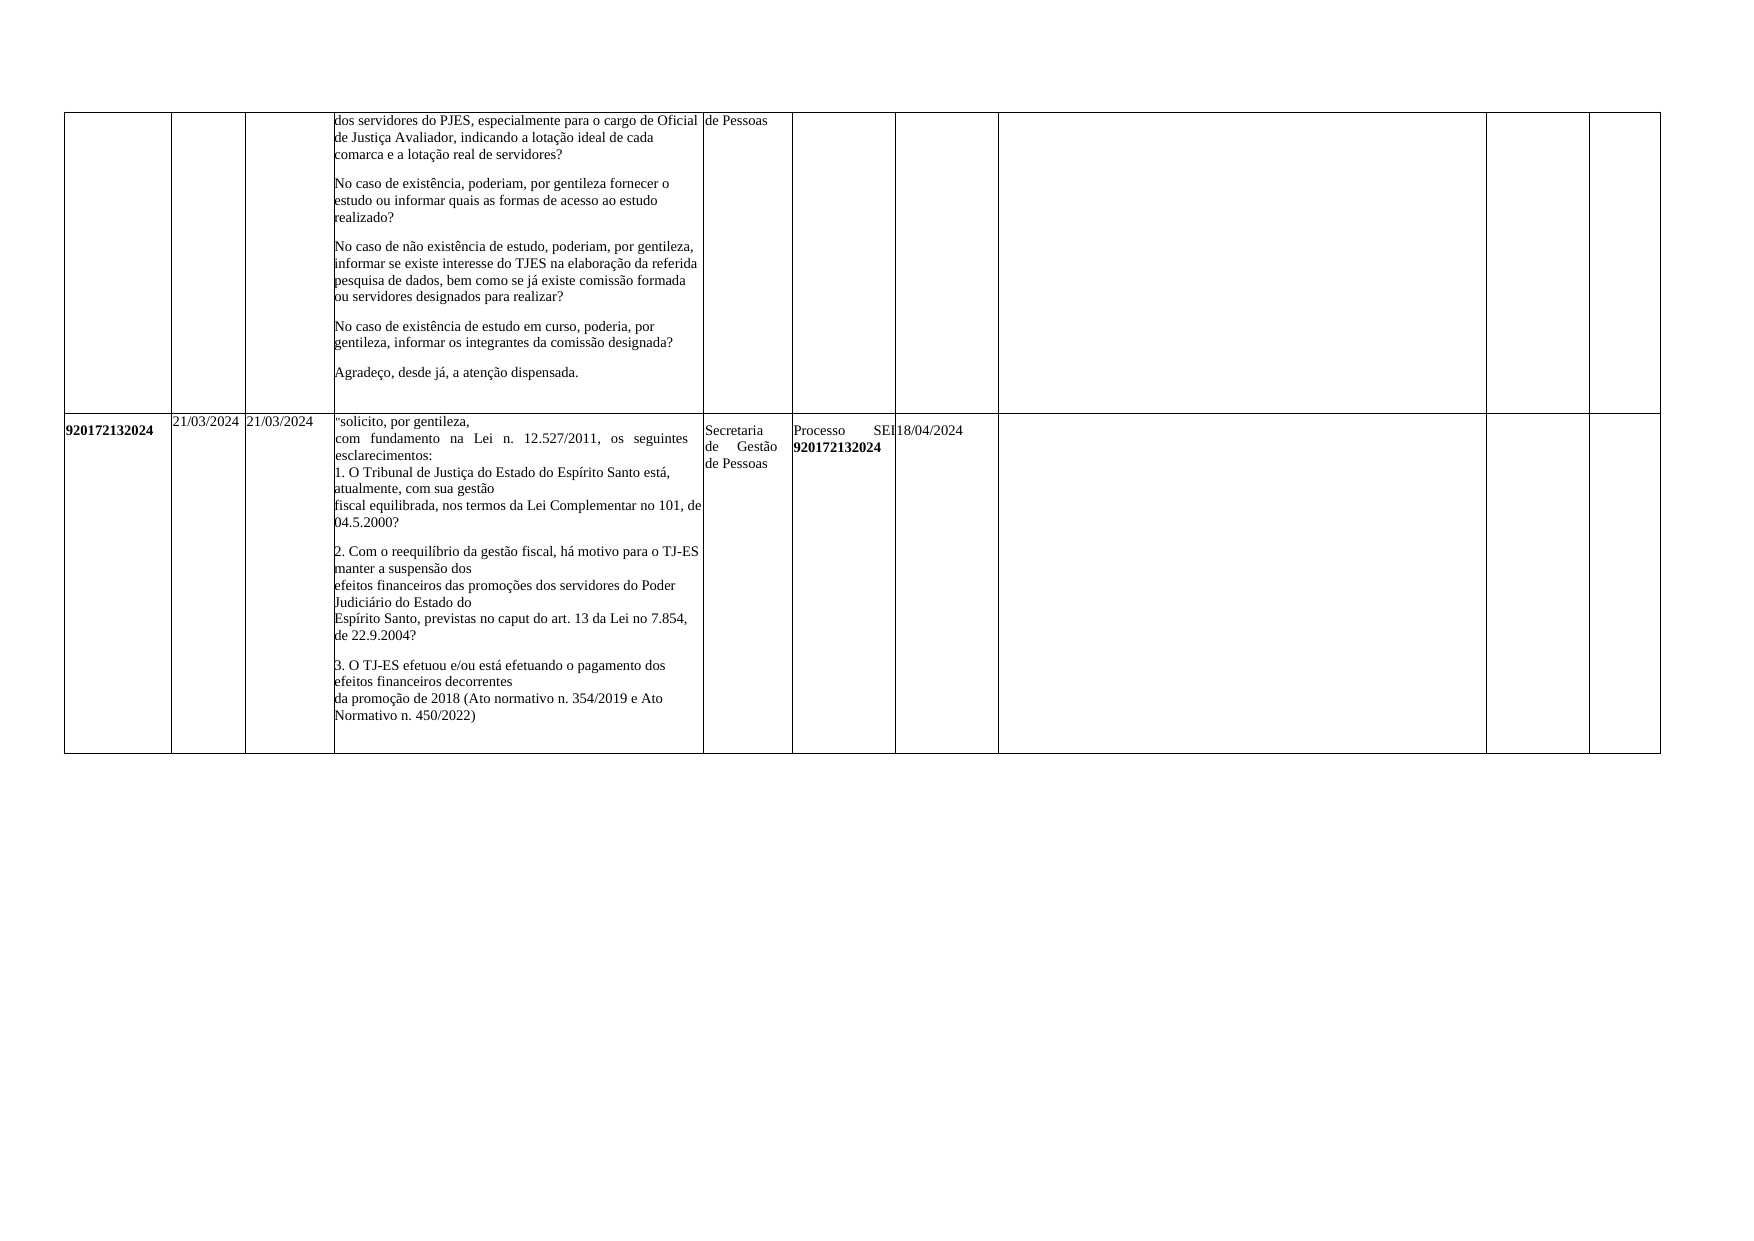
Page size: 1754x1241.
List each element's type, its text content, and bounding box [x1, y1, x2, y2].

table_cell [246, 113, 334, 412]
table_cell [793, 113, 895, 412]
table_cell [1487, 414, 1589, 753]
table_cell dos servidores do PJES, especialmente para o cargo de Oficial de Justiça Avaliador, indicando a lotação ideal de cada comarca e a lotação real de servidores? No caso de existência, poderiam, por gentileza fornecer o estudo ou informar quais as formas de acesso ao estudo realizado? No caso de não existência de estudo, poderiam, por gentileza, informar se existe interesse do TJES na elaboração da referida pesquisa de dados, bem como se já existe comissão formada ou servidores designados para realizar? No caso de existência de estudo em curso, poderia, por gentileza, informar os integrantes da comissão designada? Agradeço, desde já, a atenção dispensada. [335, 113, 703, 412]
table_cell 21/03/2024 [172, 414, 245, 753]
table_cell 18/04/2024 [896, 414, 998, 753]
table_cell 920172132024 [65, 414, 171, 753]
table_cell [1590, 113, 1660, 412]
table_cell [1487, 113, 1589, 412]
table_cell [172, 113, 245, 412]
table_cell [1590, 414, 1660, 753]
table_cell [999, 113, 1486, 412]
table_cell [999, 414, 1486, 753]
table_cell "solicito, por gentileza, com fundamento na Lei n. 12.527/2011, os seguintes esclarecimentos: 1. O Tribunal de Justiça do Estado do Espírito Santo está, atualmente, com sua gestão fiscal equilibrada, nos termos da Lei Complementar no 101, de 04.5.2000? 2. Com o reequilíbrio da gestão fiscal, há motivo para o TJ-ES manter a suspensão dos efeitos financeiros das promoções dos servidores do Poder Judiciário do Estado do Espírito Santo, previstas no caput do art. 13 da Lei no 7.854, de 22.9.2004? 3. O TJ-ES efetuou e/ou está efetuando o pagamento dos efeitos financeiros decorrentes da promoção de 2018 (Ato normativo n. 354/2019 e Ato Normativo n. 450/2022) [335, 414, 703, 753]
table_cell Processo SEI 920172132024 [793, 414, 895, 753]
table_cell [65, 113, 171, 412]
table_cell 21/03/2024 [246, 414, 334, 753]
table_cell Secretaria de Gestão de Pessoas [704, 414, 792, 753]
table_cell de Pessoas [704, 113, 792, 412]
table_cell [896, 113, 998, 412]
